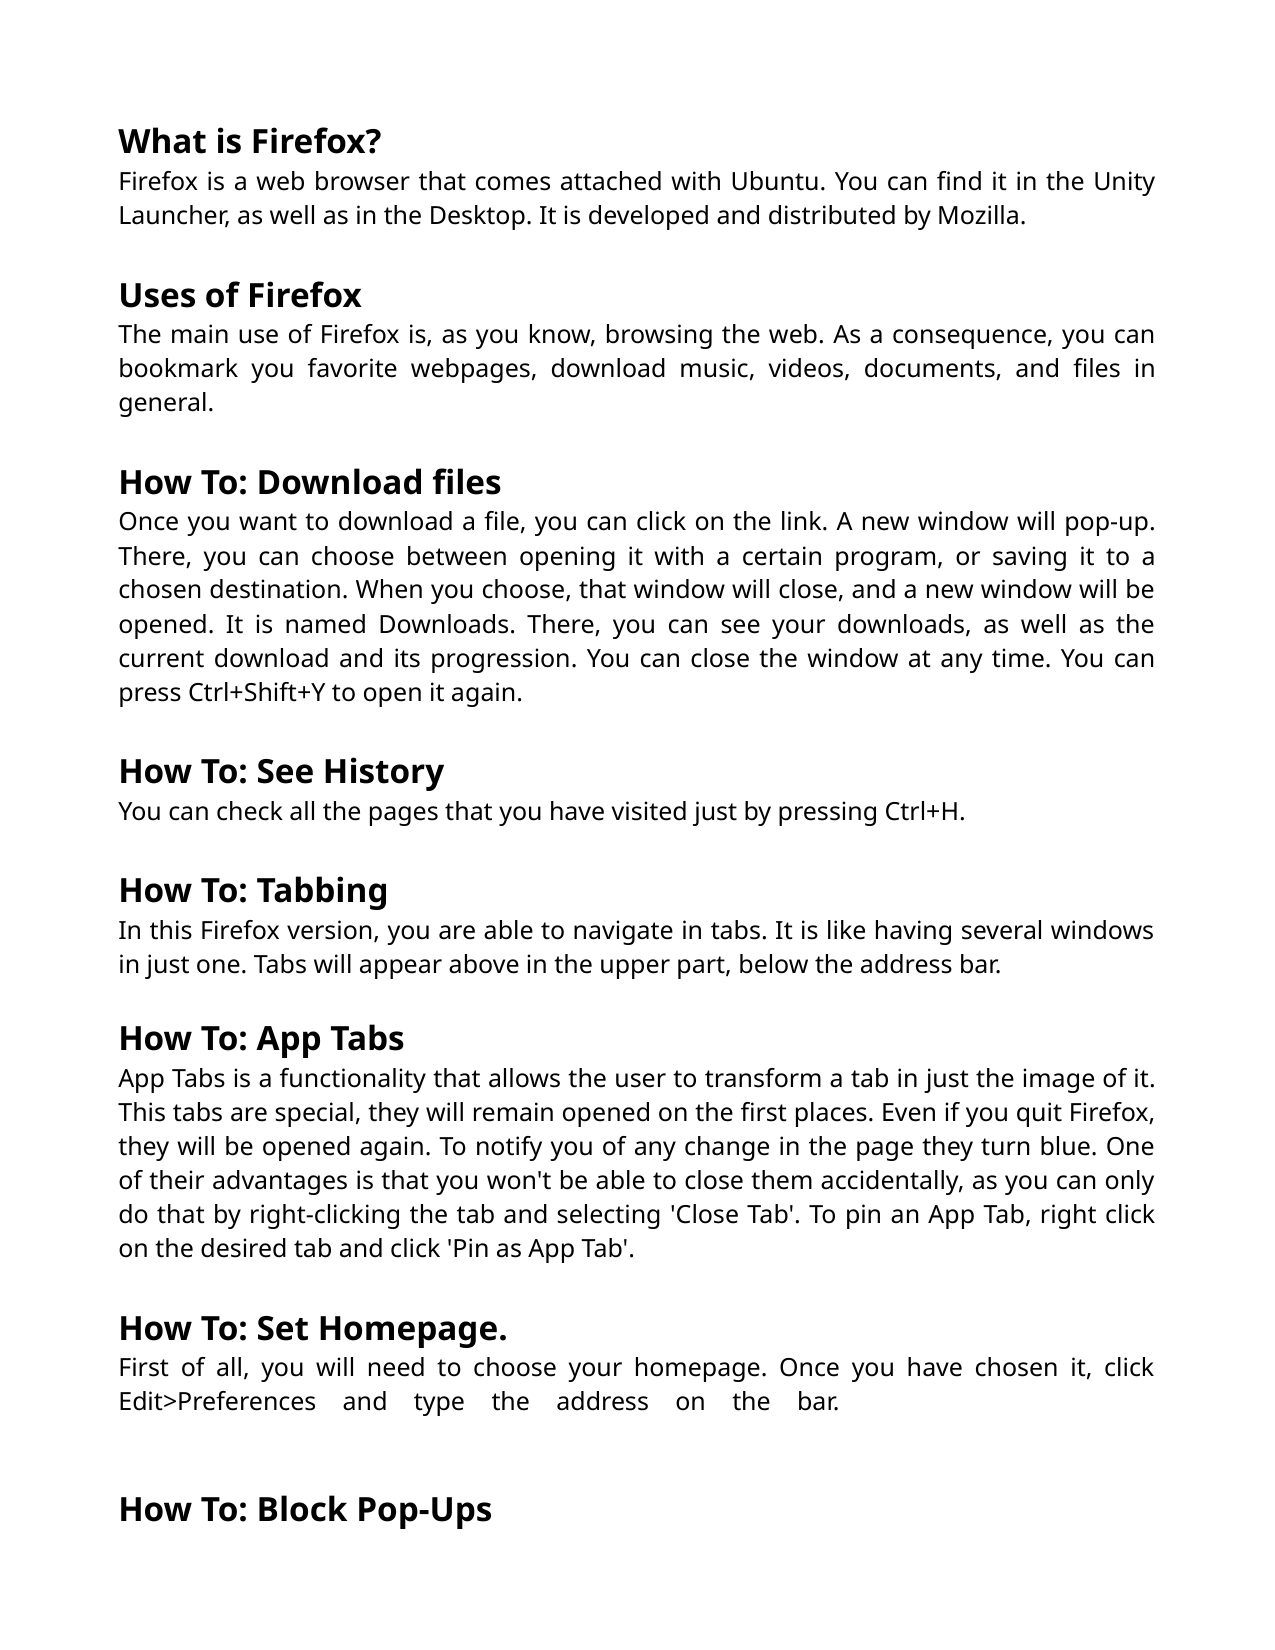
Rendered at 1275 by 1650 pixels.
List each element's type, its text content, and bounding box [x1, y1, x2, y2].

text How To: Block Pop-Ups [118, 1486, 1157, 1531]
text How To: See History [118, 748, 1157, 793]
text The main use of Firefox is, as you know, browsing the web. As a consequence, you can bookmark you favorite webpages, download music, videos, documents, and files in general. [118, 317, 1157, 419]
text What is Firefox? [118, 118, 1157, 163]
text Uses of Firefox [118, 271, 1157, 317]
text Firefox is a web browser that comes attached with Ubuntu. You can find it in the Unity Launcher, as well as in the Desktop. It is developed and distributed by Mozilla. [118, 163, 1157, 232]
text Once you want to download a file, you can click on the link. A new window will pop-up. There, you can choose between opening it with a certain program, or saving it to a chosen destination. When you choose, that window will close, and a new window will be opened. It is named Downloads. There, you can see your downloads, as well as the current download and its progression. You can close the window at any time. You can press Ctrl+Shift+Y to open it again. [118, 504, 1157, 708]
text You can check all the pages that you have visited just by pressing Ctrl+H. [118, 793, 1157, 828]
text App Tabs is a functionality that allows the user to transform a tab in just the image of it. This tabs are special, they will remain opened on the first places. Even if you quit Firefox, they will be opened again. To notify you of any change in the page they turn blue. One of their advantages is that you won't be able to close them accidentally, as you can only do that by right-clicking the tab and selecting 'Close Tab'. To pin an App Tab, right click on the desired tab and click 'Pin as App Tab'. [118, 1060, 1157, 1265]
text How To: Set Homepage. [118, 1304, 1157, 1350]
text In this Firefox version, you are able to navigate in tabs. It is like having several windows in just one. Tabs will appear above in the upper part, below the address bar. [118, 913, 1157, 981]
text How To: Tabbing [118, 867, 1157, 913]
text First of all, you will need to choose your homepage. Once you have chosen it, click Edit>Preferences and type the address on the bar. [118, 1350, 1157, 1452]
text How To: App Tabs [118, 1015, 1157, 1060]
text How To: Download files [118, 459, 1157, 504]
